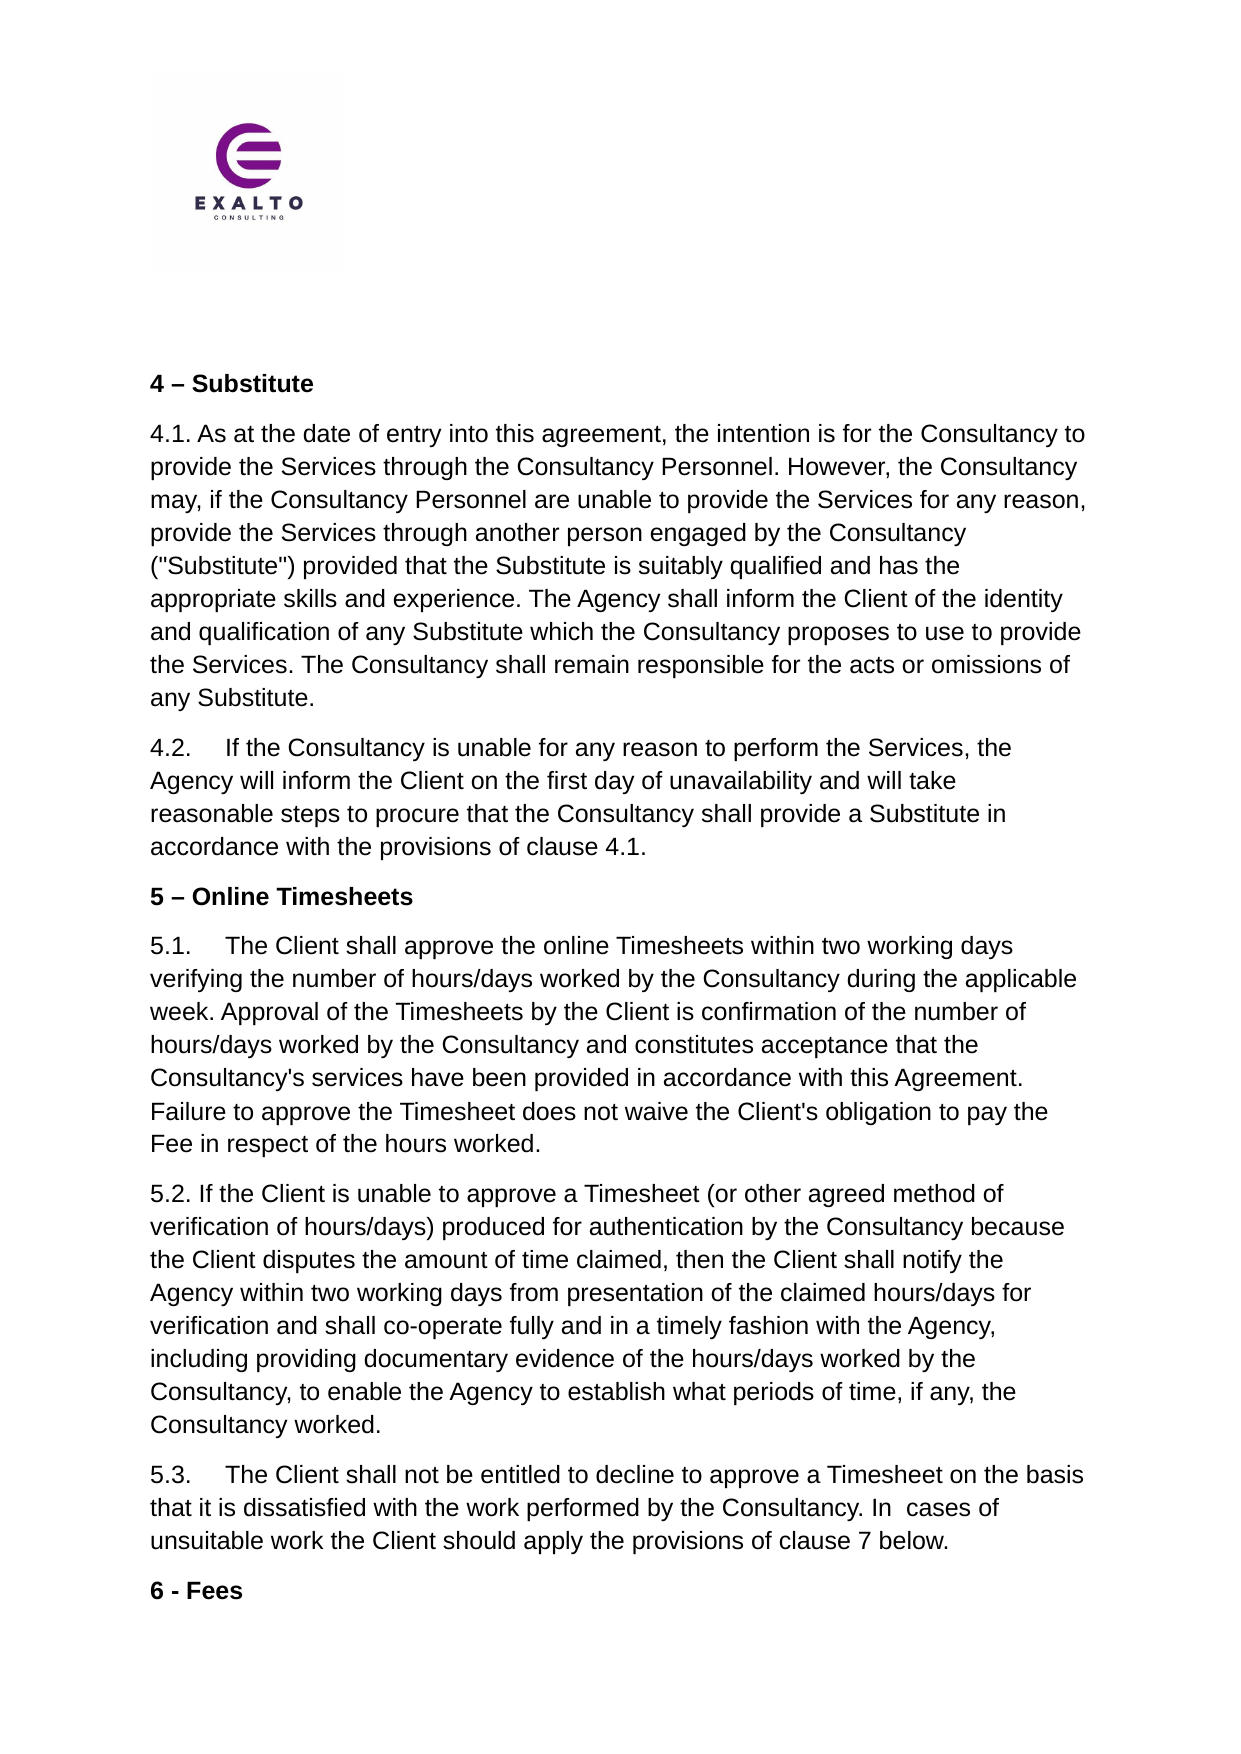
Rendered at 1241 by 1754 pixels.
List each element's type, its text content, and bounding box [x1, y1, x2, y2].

text 4.1. As at the date of entry into this agreement, the intention is for the Consultancy to provide the Services through the Consultancy Personnel. However, the Consultancy may, if the Consultancy Personnel are unable to provide the Services for any reason, provide the Services through another person engaged by the Consultancy ("Substitute") provided that the Substitute is suitably qualified and has the appropriate skills and experience. The Agency shall inform the Client of the identity and qualification of any Substitute which the Consultancy proposes to use to provide the Services. The Consultancy shall remain responsible for the acts or omissions of any Substitute. [150, 419, 1090, 712]
text 4.2. If the Consultancy is unable for any reason to perform the Services, the Agency will inform the Client on the first day of unavailability and will take reasonable steps to procure that the Consultancy shall provide a Substitute in accordance with the provisions of clause 4.1. [150, 733, 1090, 861]
text 5 – Online Timesheets [150, 882, 1090, 910]
text 4 – Substitute [150, 369, 1090, 398]
text 5.3. The Client shall not be entitled to decline to approve a Timesheet on the basis that it is dissatisfied with the work performed by the Consultancy. In cases of unsuitable work the Client should apply the provisions of clause 7 below. [150, 1460, 1090, 1555]
text 6 - Fees [150, 1576, 1090, 1604]
text 5.1. The Client shall approve the online Timesheets within two working days verifying the number of hours/days worked by the Consultancy during the applicable week. Approval of the Timesheets by the Client is confirmation of the number of hours/days worked by the Consultancy and constitutes acceptance that the Consultancy's services have been provided in accordance with this Agreement. Failure to approve the Timesheet does not waive the Client's obligation to pay the Fee in respect of the hours worked. [150, 931, 1090, 1158]
text 5.2. If the Client is unable to approve a Timesheet (or other agreed method of verification of hours/days) produced for authentication by the Consultancy because the Client disputes the amount of time claimed, then the Client shall notify the Agency within two working days from presentation of the claimed hours/days for verification and shall co-operate fully and in a timely fashion with the Agency, including providing documentary evidence of the hours/days worked by the Consultancy, to enable the Agency to establish what periods of time, if any, the Consultancy worked. [150, 1179, 1090, 1439]
